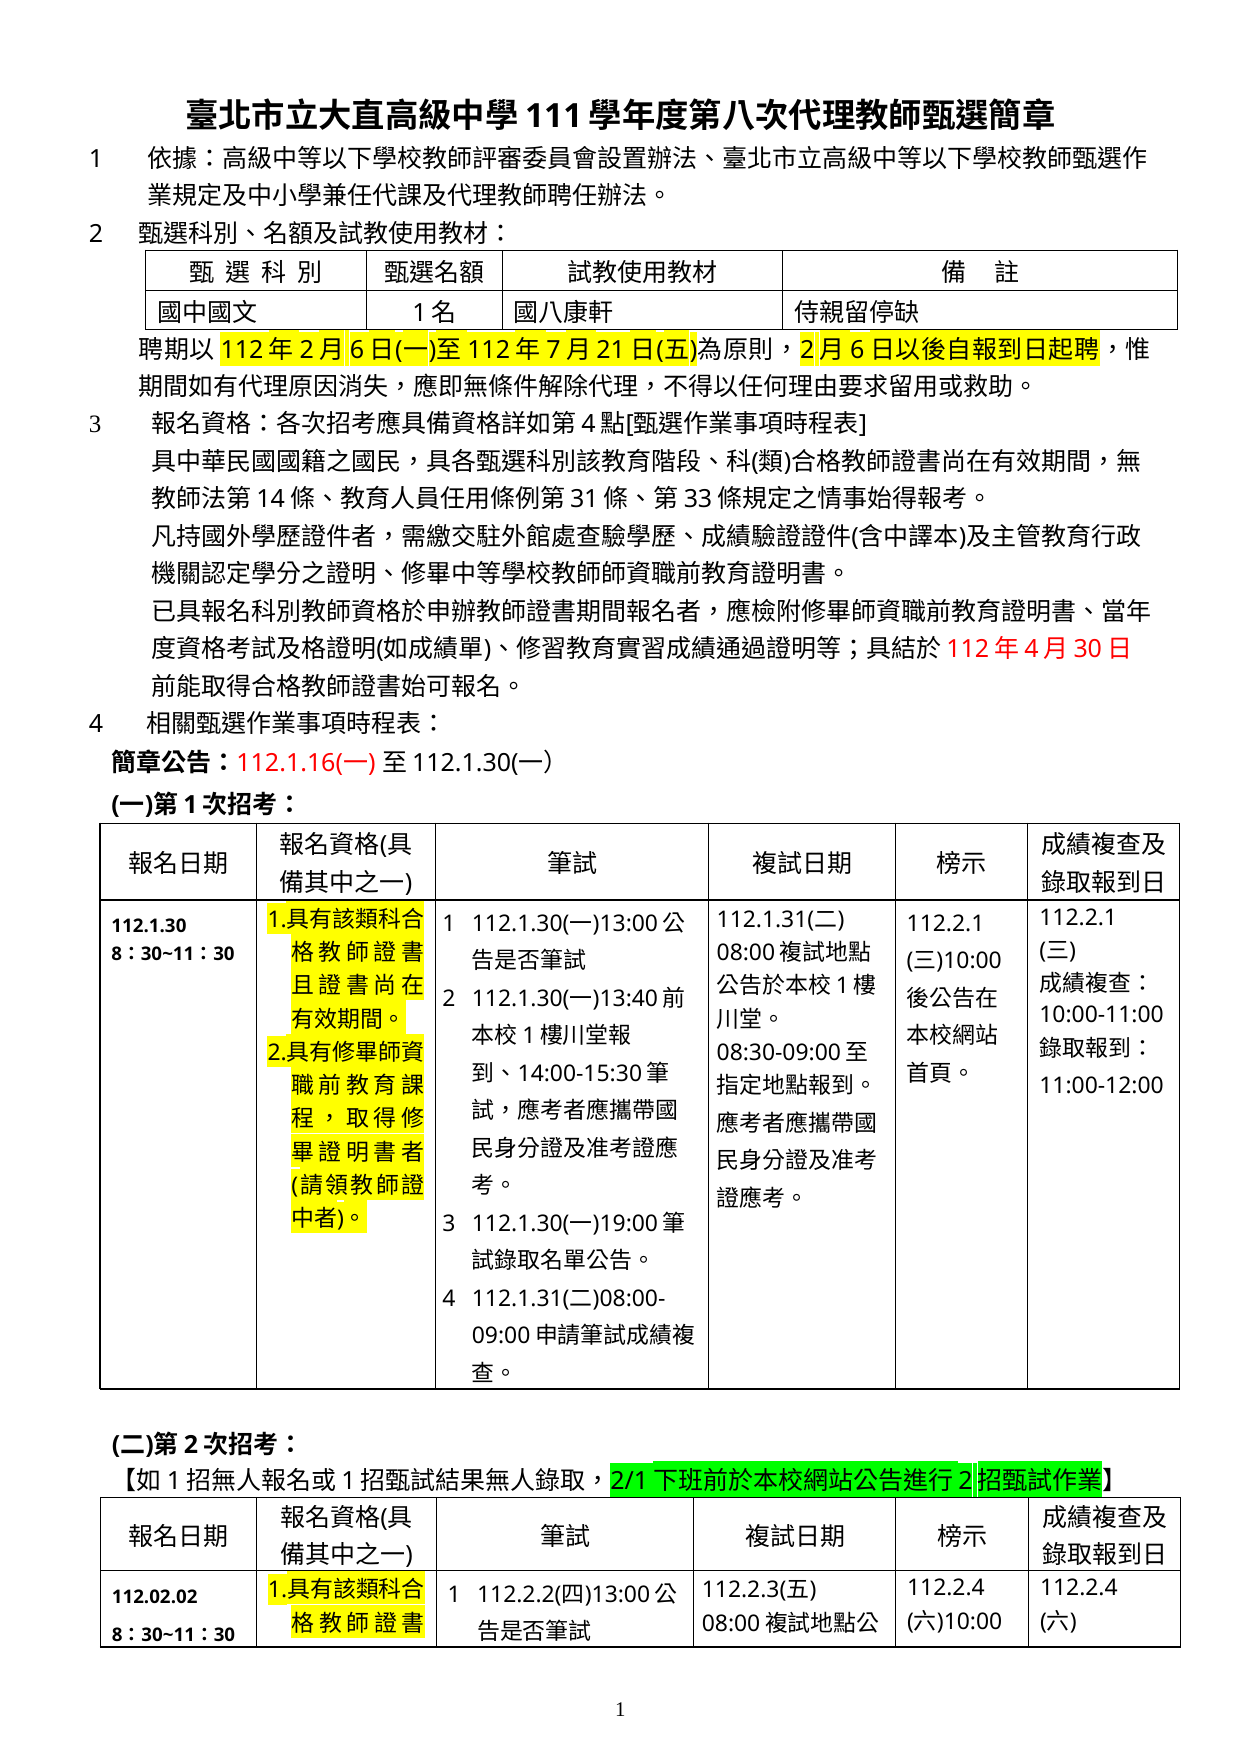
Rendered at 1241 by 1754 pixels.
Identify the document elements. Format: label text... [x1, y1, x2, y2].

table_header 112.1.30 8：30~11：30 [101, 901, 256, 1388]
table_header 112.2.1 (三)10:00後公告在本校網站首頁。 [896, 901, 1027, 1388]
table_cell (一)第1次招考： [100, 781, 1179, 822]
table_header 112.1.30(一)13:00公告是否筆試 112.1.30(一)13:40前本校1樓川堂報到、14:00-15:30筆試，應考者應攜帶國民身分證及准考證應考。 112.1.30(一)19:00筆試錄取名單公告。 112.1.31(二)08:00-09:00申請筆試成績複查。 [436, 901, 708, 1388]
table_header 1.具有該類科合格教師證書且證書尚在有效期間。 2.具有修畢師資職前教育課程，取得修畢證明書者(請領教師證中者)。 [257, 901, 435, 1388]
table_header 112.1.31(二) 08:00複試地點公告於本校1樓川堂。 08:30-09:00至指定地點報到。 應考者應攜帶國民身分證及准考證應考。 [709, 901, 895, 1388]
table_cell 112.2.4 (六) [1029, 1571, 1180, 1646]
table_cell 國中國文 [146, 291, 366, 329]
table_cell 榜示 [896, 824, 1027, 898]
table_header 簡章公告：112.1.16(一) 至112.1.30(一） [100, 740, 709, 781]
list 報名資格：各次招考應具備資格詳如第4點[甄選作業事項時程表] 具中華民國國籍之國民，具各甄選科別該教育階段、科(類)合格教師證書尚在有效期間，無教師法第14條、教育人員任用條例第31條、第33條規定之情事始得報考。 凡持國外學歷證件者，需繳交駐外館處查驗學歷、成績驗證證件(含中譯本)及主管教育行政機關認定學分之證明、修畢中等學校教師師資職前教育證明書。 已具報名科別教師資格於申辦教師證書期間報名者，應檢附修畢師資職前教育證明書、當年度資格考試及格證明(如成績單)、修習教育實習成績通過證明等；具結於112年4月30日前能取得合格教師證書始可報名。 [89, 402, 1152, 702]
table_cell 112.2.2(四)13:00公告是否筆試 112.2.2(四)13:40前本校1樓川堂報到、14:00-15:30筆試，應考者應攜帶國民身分證及准考證應考。 112.2.2(四)19:00筆試錄取名單公告。 112.2.3(五)08:00-09:00申請筆試成績複查。 [437, 1571, 693, 1646]
table_cell 筆試 [437, 1498, 693, 1570]
table_cell 112.02.02 8：30~11：30 [101, 1571, 256, 1646]
table_header 備 註 [783, 251, 1177, 290]
table_cell 榜示 [896, 1498, 1028, 1570]
table_cell 報名日期 [101, 824, 256, 898]
list 甄選科別、名額及試教使用教材： [89, 212, 1152, 249]
table_header 試教使用教材 [503, 251, 782, 290]
table_cell 1名 [367, 291, 502, 329]
table_cell 成績複查及 錄取報到日 [1029, 1498, 1180, 1570]
table_cell 1.具有該類科合格教師證書 [257, 1571, 436, 1646]
table_cell 成績複查及 錄取報到日 [1028, 824, 1179, 898]
table_cell 侍親留停缺 [783, 291, 1177, 329]
table_header 112.2.1 (三) 成績複查： 10:00-11:00 錄取報到： 11:00-12:00 [1028, 901, 1179, 1388]
table_cell 國八康軒 [503, 291, 782, 329]
list 依據：高級中等以下學校教師評審委員會設置辦法、臺北市立高級中等以下學校教師甄選作業規定及中小學兼任代課及代理教師聘任辦法。 [89, 137, 1152, 212]
table_header [709, 740, 1179, 781]
table_cell 複試日期 [709, 824, 895, 898]
table_header 甄選名額 [367, 251, 502, 290]
list 相關甄選作業事項時程表： [89, 702, 1152, 740]
table_cell 112.2.3(五) 08:00複試地點公 [694, 1571, 895, 1646]
text 臺北市立大直高級中學111學年度第八次代理教師甄選簡章 [89, 89, 1152, 137]
table_cell 112.2.4 (六)10:00 [896, 1571, 1028, 1646]
table_header 甄 選 科 別 [146, 251, 366, 290]
text 聘期以112年2月6日(一)至112年7月21日(五)為原則，2月6日以後自報到日起聘，惟期間如有代理原因消失，應即無條件解除代理，不得以任何理由要求留用或救助。 [139, 330, 1152, 402]
table_cell 報名日期 [101, 1498, 256, 1570]
table_cell 報名資格(具備其中之一) [257, 824, 435, 898]
table_cell 報名資格(具備其中之一) [257, 1498, 436, 1570]
table_cell 筆試 [436, 824, 708, 898]
table_header (二)第2次招考： 【如1招無人報名或1招甄試結果無人錄取，2/1下班前於本校網站公告進行2招甄試作業】 [100, 1390, 1180, 1497]
table_cell 複試日期 [694, 1498, 895, 1570]
